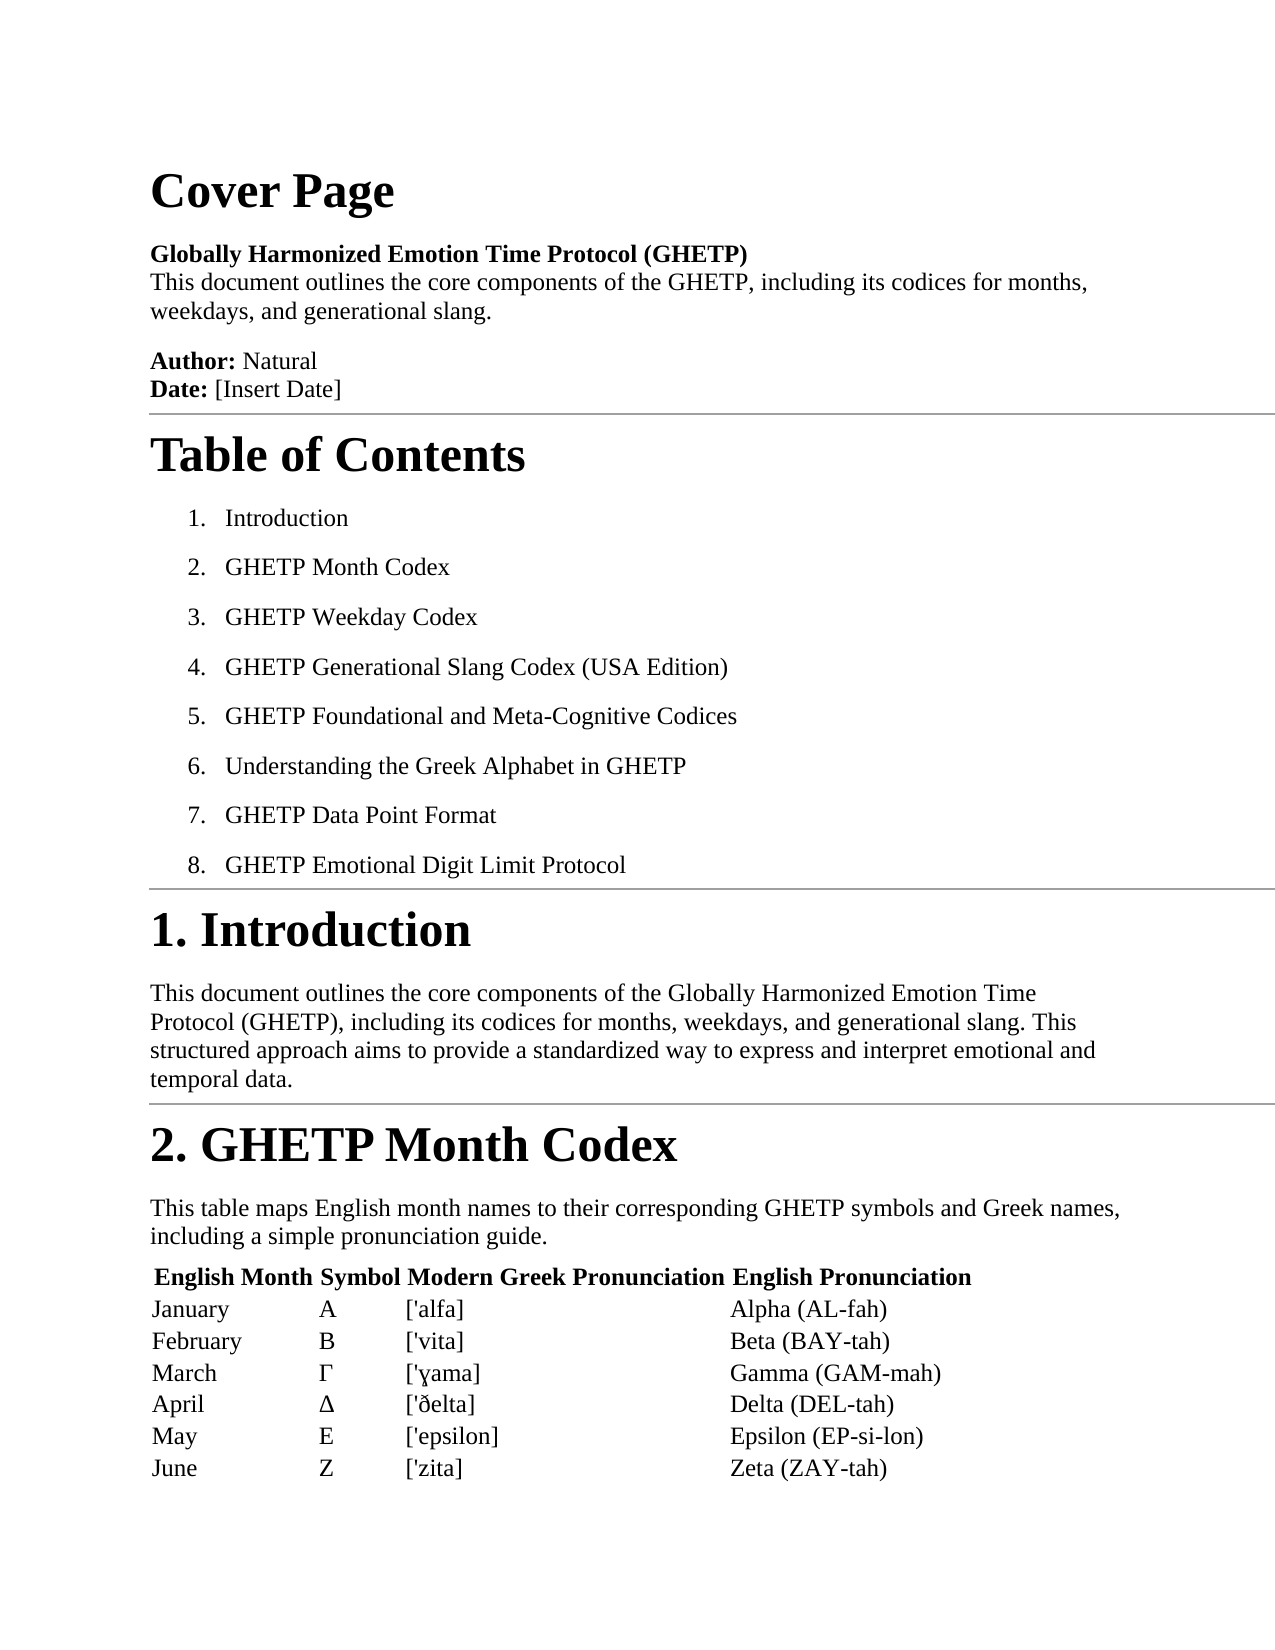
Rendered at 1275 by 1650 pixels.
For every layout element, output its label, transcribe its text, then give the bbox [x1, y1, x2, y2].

table_cell ['vita] [404, 1324, 728, 1356]
table_cell Beta (BAY-tah) [728, 1324, 976, 1356]
table_cell April [150, 1388, 317, 1420]
table_cell March [150, 1356, 317, 1388]
table_cell Δ [317, 1388, 404, 1420]
text Globally Harmonized Emotion Time Protocol (GHETP) This document outlines the core components of the GHETP, including its codices for months, weekdays, and generational slang. [150, 239, 1125, 325]
list GHETP Month Codex [187, 552, 1125, 581]
table_header English Month [150, 1261, 317, 1292]
list GHETP Foundational and Meta-Cognitive Codices [187, 701, 1125, 730]
list GHETP Weekday Codex [187, 602, 1125, 631]
table_cell ['alfa] [404, 1293, 728, 1324]
table_cell Γ [317, 1356, 404, 1388]
table_header English Pronunciation [728, 1261, 976, 1292]
table_cell ['ɣama] [404, 1356, 728, 1388]
text This table maps English month names to their corresponding GHETP symbols and Greek names, including a simple pronunciation guide. [150, 1193, 1125, 1250]
table_cell ['epsilon] [404, 1420, 728, 1452]
table_cell Β [317, 1324, 404, 1356]
table_cell Ε [317, 1420, 404, 1452]
table_cell January [150, 1293, 317, 1324]
table_cell May [150, 1420, 317, 1452]
table_cell February [150, 1324, 317, 1356]
list GHETP Data Point Format [187, 800, 1125, 829]
list GHETP Emotional Digit Limit Protocol [187, 850, 1125, 879]
table_cell June [150, 1452, 317, 1484]
table_header Modern Greek Pronunciation [404, 1261, 728, 1292]
list GHETP Generational Slang Codex (USA Edition) [187, 652, 1125, 680]
subtitle 1. Introduction [150, 900, 1125, 957]
table_cell Α [317, 1293, 404, 1324]
subtitle Cover Page [150, 160, 1125, 218]
text Author: Natural Date: [Insert Date] [150, 346, 1125, 403]
list Introduction [187, 503, 1125, 532]
table_cell Epsilon (EP-si-lon) [728, 1420, 976, 1452]
table_header Symbol [317, 1261, 404, 1292]
table_cell Gamma (GAM-mah) [728, 1356, 976, 1388]
subtitle 2. GHETP Month Codex [150, 1114, 1125, 1172]
text This document outlines the core components of the Globally Harmonized Emotion Time Protocol (GHETP), including its codices for months, weekdays, and generational slang. This structured approach aims to provide a standardized way to express and interpret emotional and temporal data. [150, 978, 1125, 1093]
table_cell Delta (DEL-tah) [728, 1388, 976, 1420]
table_cell Alpha (AL-fah) [728, 1293, 976, 1324]
table_cell ['ðelta] [404, 1388, 728, 1420]
table_cell ['zita] [404, 1452, 728, 1484]
list Understanding the Greek Alphabet in GHETP [187, 751, 1125, 779]
table_cell Ζ [317, 1452, 404, 1484]
subtitle Table of Contents [150, 424, 1125, 482]
table_cell Zeta (ZAY-tah) [728, 1452, 976, 1484]
